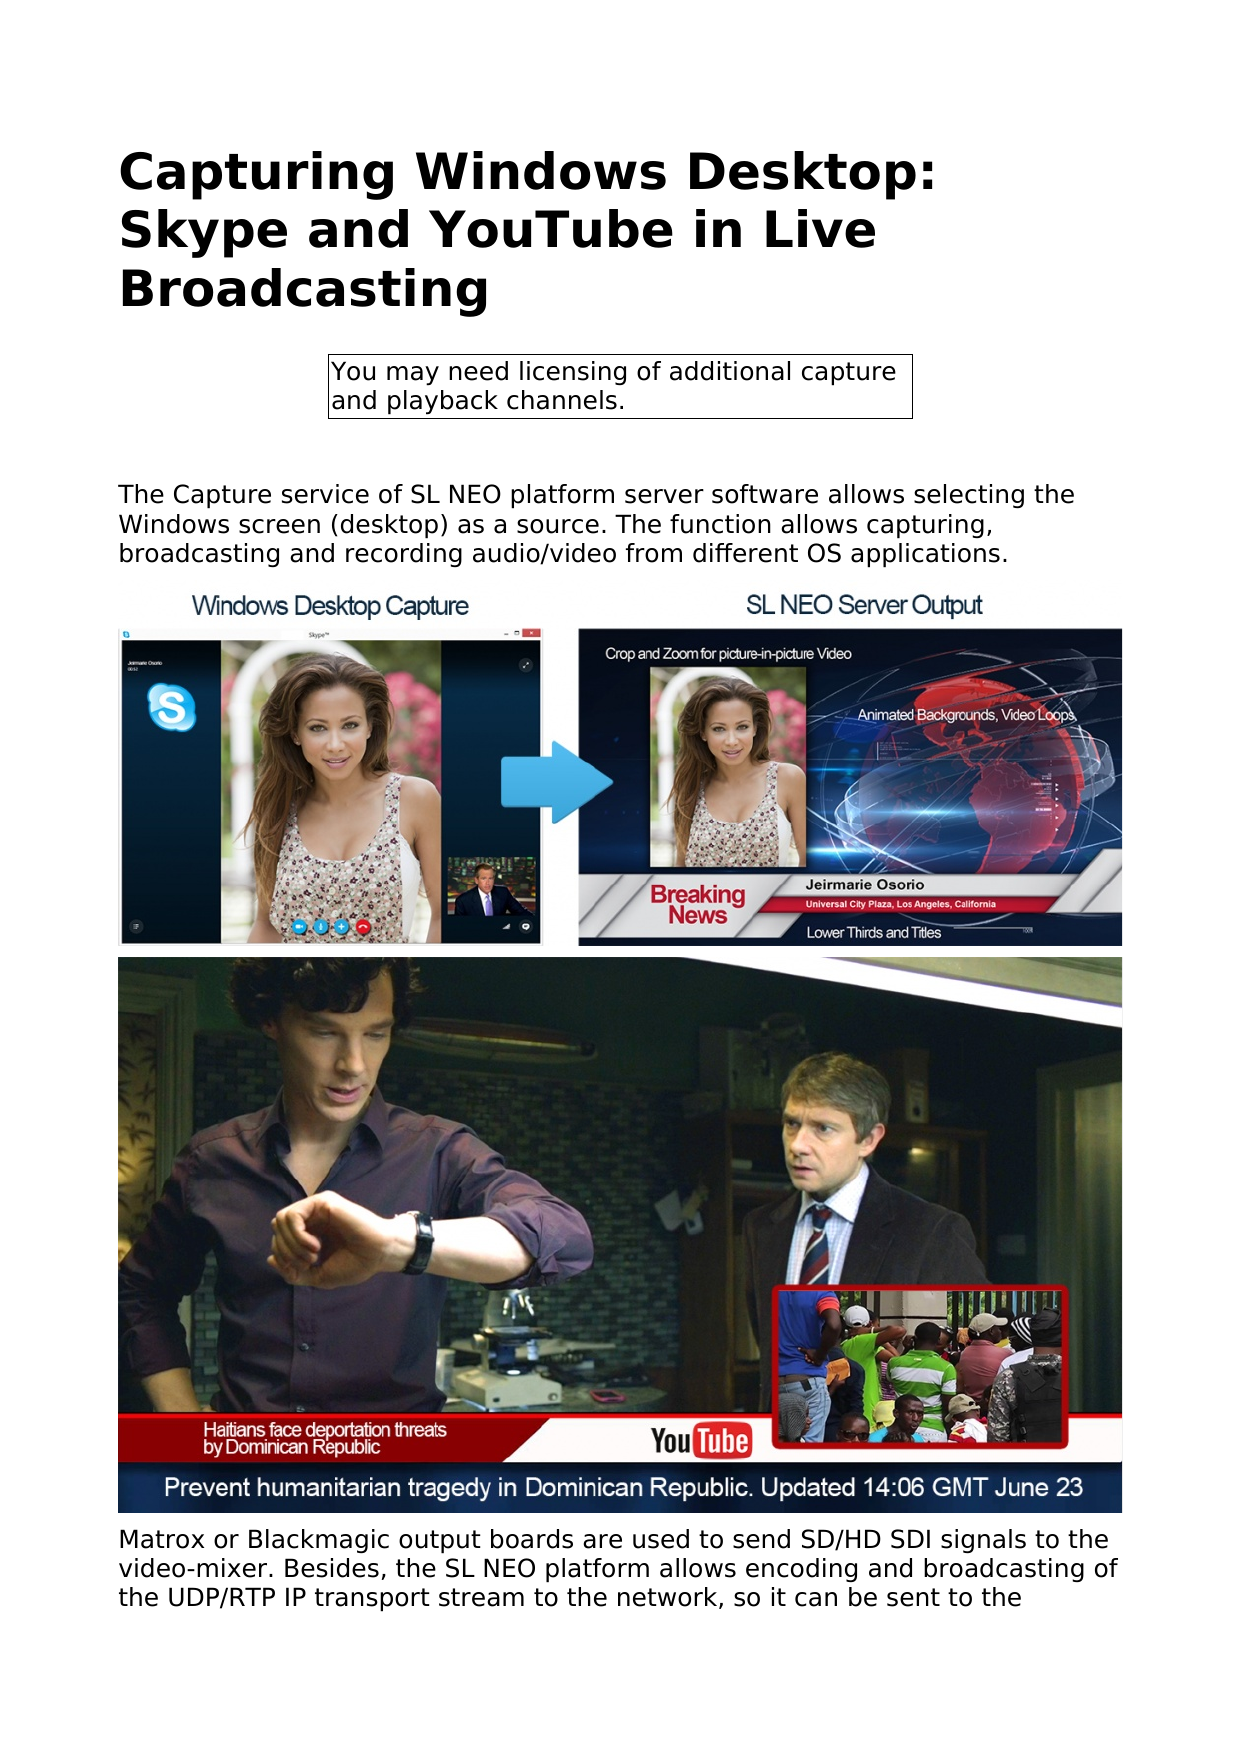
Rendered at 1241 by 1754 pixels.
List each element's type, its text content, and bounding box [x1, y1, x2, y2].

picture [118, 957, 1123, 1513]
text Matrox or Blackmagic output boards are used to send SD/HD SDI signals to the video-mixer. Besides, the SL NEO platform allows encoding and broadcasting of the UDP/RTP IP transport stream to the network, so it can be sent to the [118, 1525, 1122, 1613]
picture [118, 580, 1123, 946]
subtitle Capturing Windows Desktop: Skype and YouTube in Live Broadcasting [118, 143, 1122, 318]
text The Capture service of SL NEO platform server software allows selecting the Windows screen (desktop) as a source. The function allows capturing, broadcasting and recording audio/video from different OS applications. [118, 481, 1122, 568]
table_header You may need licensing of additional capture and playback channels. [329, 355, 912, 418]
